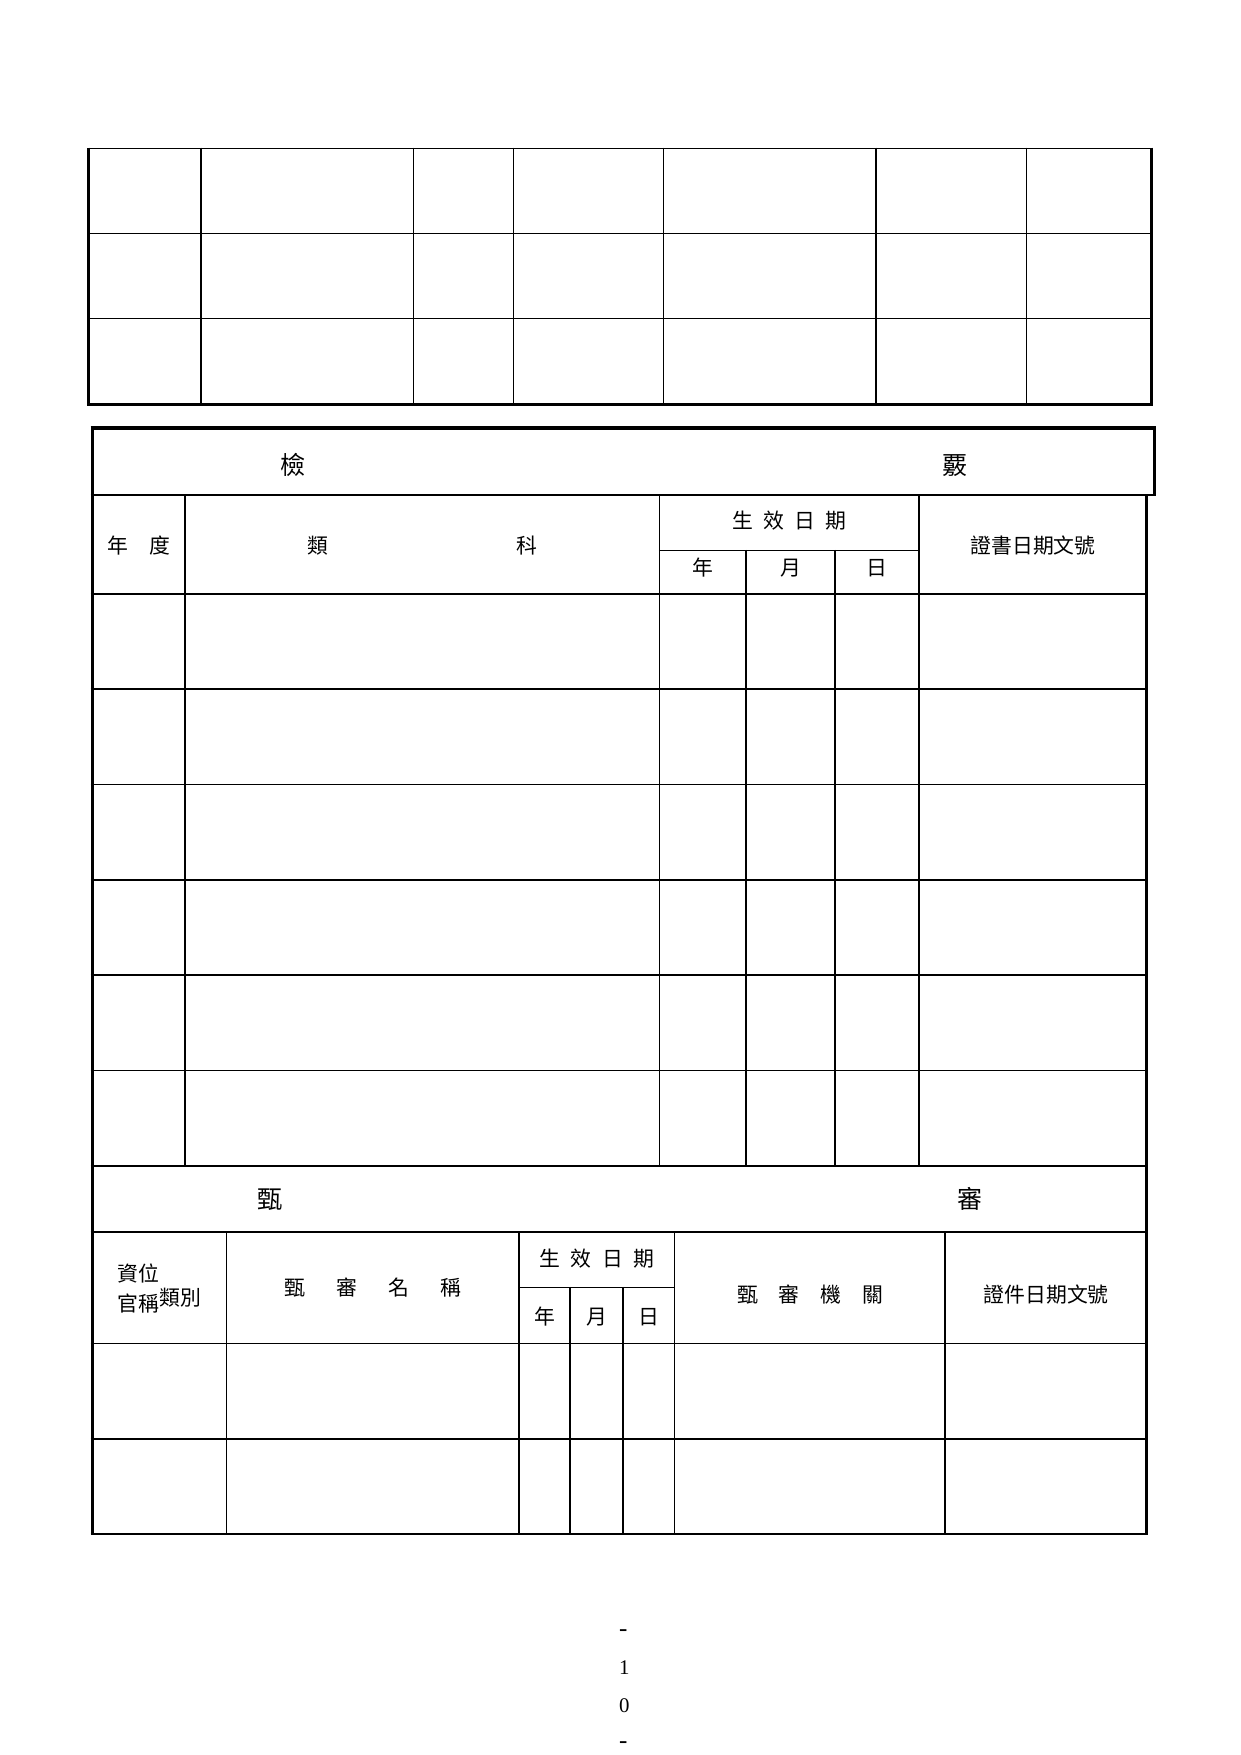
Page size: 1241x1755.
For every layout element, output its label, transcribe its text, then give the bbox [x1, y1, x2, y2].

table_cell [664, 234, 875, 317]
table_cell 日 [836, 551, 918, 593]
table_cell [946, 1440, 1145, 1533]
table_cell [202, 319, 413, 402]
table_cell 資位官稱類別 [94, 1233, 226, 1342]
table_cell [675, 1344, 944, 1438]
table_cell [1148, 496, 1155, 550]
table_cell 類 科 [186, 496, 659, 593]
table_cell [660, 881, 745, 974]
table_cell 月 [571, 1288, 622, 1342]
table_cell 年 [660, 551, 745, 593]
table_cell [1148, 1231, 1155, 1287]
table_cell [514, 149, 663, 233]
table_cell [414, 149, 513, 233]
table_cell 甄 審 [94, 1167, 1145, 1231]
table_cell [877, 149, 1026, 233]
table_cell [73, 593, 91, 688]
table_cell [747, 881, 834, 974]
table_cell 生 效 日 期 [660, 496, 918, 550]
table_cell [414, 234, 513, 317]
table_cell [660, 976, 745, 1069]
table_cell [877, 234, 1026, 317]
table_cell 年 [520, 1288, 569, 1342]
table_cell [520, 1440, 569, 1533]
table_cell [836, 1071, 918, 1165]
table_cell [1148, 1165, 1155, 1231]
table_cell [836, 595, 918, 688]
table_cell [73, 550, 91, 593]
table_cell [660, 1071, 745, 1165]
table_cell [1148, 879, 1155, 974]
table_cell [94, 1440, 226, 1533]
table_cell [94, 1071, 184, 1165]
table_cell [747, 595, 834, 688]
table_cell 甄 審 機 關 [675, 1233, 944, 1342]
table_cell [571, 1344, 622, 1438]
table_cell 證書日期文號 [920, 496, 1145, 593]
table_cell [94, 690, 184, 784]
table_cell [94, 881, 184, 974]
table_cell [514, 319, 663, 402]
table_cell [920, 1071, 1145, 1165]
table_cell [202, 234, 413, 317]
table_cell [920, 785, 1145, 879]
table_cell [73, 1343, 91, 1438]
table_header 檢 覈 [94, 430, 1153, 494]
table_cell 生 效 日 期 [520, 1233, 674, 1287]
table_cell [1027, 234, 1150, 317]
table_cell [94, 595, 184, 688]
table_cell [1148, 974, 1155, 1069]
table_cell [836, 785, 918, 879]
table_cell [73, 974, 91, 1069]
table_cell 日 [624, 1288, 674, 1342]
table_cell [664, 149, 875, 233]
table_cell [202, 149, 413, 233]
table_cell [571, 1440, 622, 1533]
table_cell [660, 690, 745, 784]
table_cell [920, 595, 1145, 688]
table_cell [227, 1440, 518, 1533]
table_cell [73, 1165, 91, 1231]
table_cell [675, 1440, 944, 1533]
table_cell [227, 1344, 518, 1438]
table_cell [73, 1287, 91, 1342]
table_cell [836, 976, 918, 1069]
table_cell [1027, 149, 1150, 233]
table_cell [73, 784, 91, 879]
table_cell [73, 1438, 91, 1533]
table_cell [920, 690, 1145, 784]
table_cell [747, 1071, 834, 1165]
table_cell [1148, 784, 1155, 879]
table_cell [747, 785, 834, 879]
table_cell [186, 1071, 659, 1165]
table_cell [946, 1344, 1145, 1438]
table_cell [624, 1440, 674, 1533]
table_cell [186, 785, 659, 879]
table_cell [624, 1344, 674, 1438]
table_cell 甄 審 名 稱 [227, 1233, 518, 1342]
table_cell [73, 1070, 91, 1165]
table_cell [73, 1231, 91, 1287]
table_cell 年 度 [94, 496, 184, 593]
table_cell [186, 690, 659, 784]
table_cell [73, 494, 91, 550]
table_cell [414, 319, 513, 402]
table_cell [94, 1344, 226, 1438]
table_cell [660, 595, 745, 688]
table_cell [186, 595, 659, 688]
table_cell [514, 234, 663, 317]
table_cell [747, 976, 834, 1069]
table_cell [747, 690, 834, 784]
table_cell [73, 879, 91, 974]
table_cell [660, 785, 745, 879]
table_cell [90, 319, 200, 402]
table_cell [664, 319, 875, 402]
table_cell [1148, 1343, 1155, 1438]
table_cell [877, 319, 1026, 402]
table_cell [1148, 550, 1155, 593]
table_cell [186, 881, 659, 974]
table_cell [836, 881, 918, 974]
table_cell 證件日期文號 [946, 1233, 1145, 1342]
table_cell [90, 234, 200, 317]
table_cell [94, 785, 184, 879]
table_header [73, 426, 91, 494]
table_cell 月 [747, 551, 834, 593]
table_cell [920, 976, 1145, 1069]
table_cell [1027, 319, 1150, 402]
table_cell [94, 976, 184, 1069]
table_cell [836, 690, 918, 784]
table_cell [520, 1344, 569, 1438]
table_cell [1148, 593, 1155, 688]
table_cell [90, 149, 200, 233]
table_cell [73, 688, 91, 784]
table_cell [1148, 1287, 1155, 1342]
table_cell [186, 976, 659, 1069]
table_cell [920, 881, 1145, 974]
table_cell [1148, 1438, 1155, 1533]
table_cell [1148, 1070, 1155, 1165]
table_cell [1148, 688, 1155, 784]
